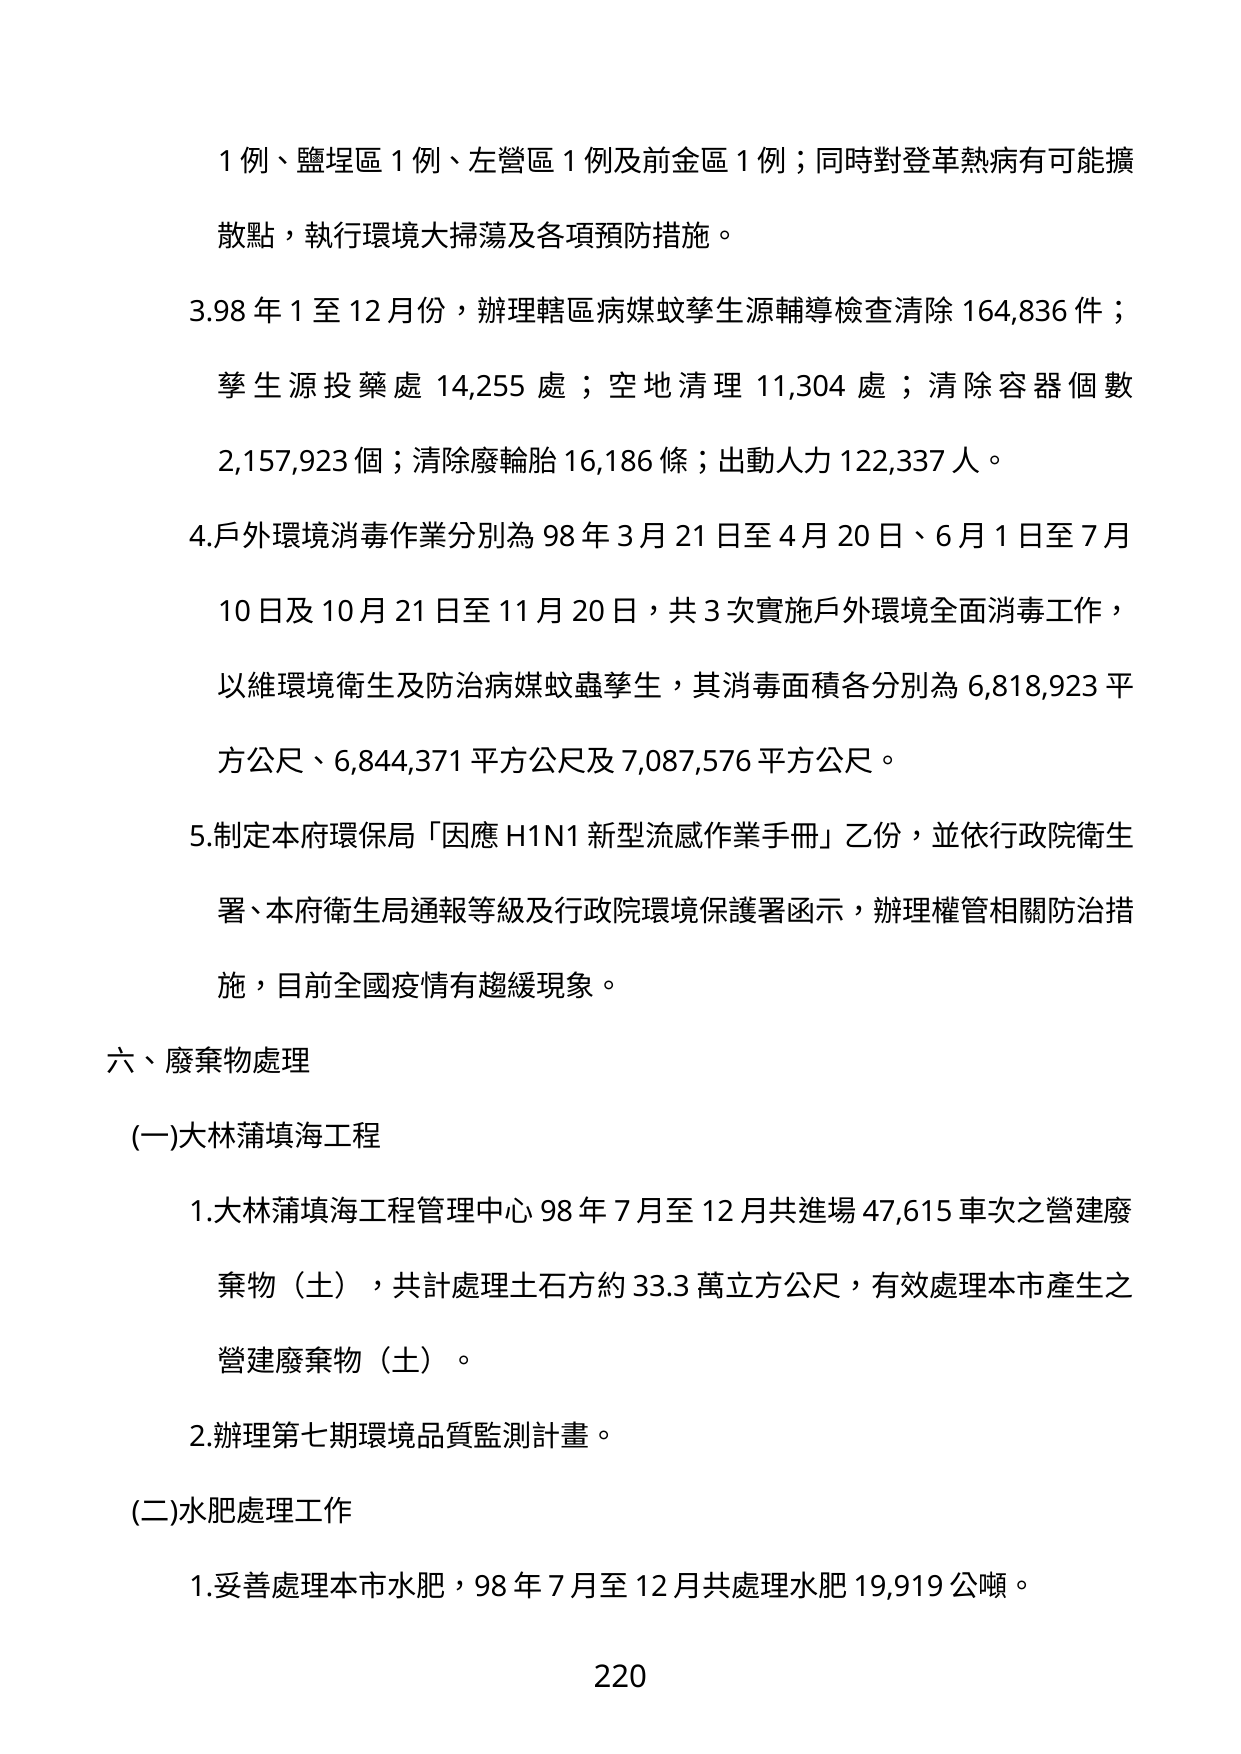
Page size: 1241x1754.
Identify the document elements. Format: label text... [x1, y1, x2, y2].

text 3.98年1至12月份，辦理轄區病媒蚊孳生源輔導檢查清除164,836件；孳生源投藥處14,255處；空地清理11,304處；清除容器個數2,157,923個；清除廢輪胎16,186條；出動人力122,337人。 [189, 271, 1134, 496]
text 六、廢棄物處理 [106, 1021, 1134, 1096]
text (二)水肥處理工作 [131, 1471, 1134, 1546]
text 4.戶外環境消毒作業分別為98年3月21日至4月20日、6月1日至7月10日及10月21日至11月20日，共3次實施戶外環境全面消毒工作，以維環境衛生及防治病媒蚊蟲孳生，其消毒面積各分別為6,818,923平方公尺、6,844,371平方公尺及7,087,576平方公尺。 [189, 496, 1134, 796]
text 1.妥善處理本市水肥，98年7月至12月共處理水肥19,919公噸。 [189, 1546, 1134, 1621]
text 1例、鹽埕區1例、左營區1例及前金區1例；同時對登革熱病有可能擴散點，執行環境大掃蕩及各項預防措施。 [189, 121, 1134, 271]
text (一)大林蒲填海工程 [131, 1096, 1134, 1171]
text 1.大林蒲填海工程管理中心98年7月至12月共進場47,615車次之營建廢棄物（土），共計處理土石方約33.3萬立方公尺，有效處理本市產生之營建廢棄物（土）。 [189, 1171, 1134, 1396]
text 5.制定本府環保局「因應H1N1新型流感作業手冊」乙份，並依行政院衛生署、本府衛生局通報等級及行政院環境保護署函示，辦理權管相關防治措施，目前全國疫情有趨緩現象。 [189, 796, 1134, 1021]
text 2.辦理第七期環境品質監測計畫。 [189, 1396, 1134, 1471]
